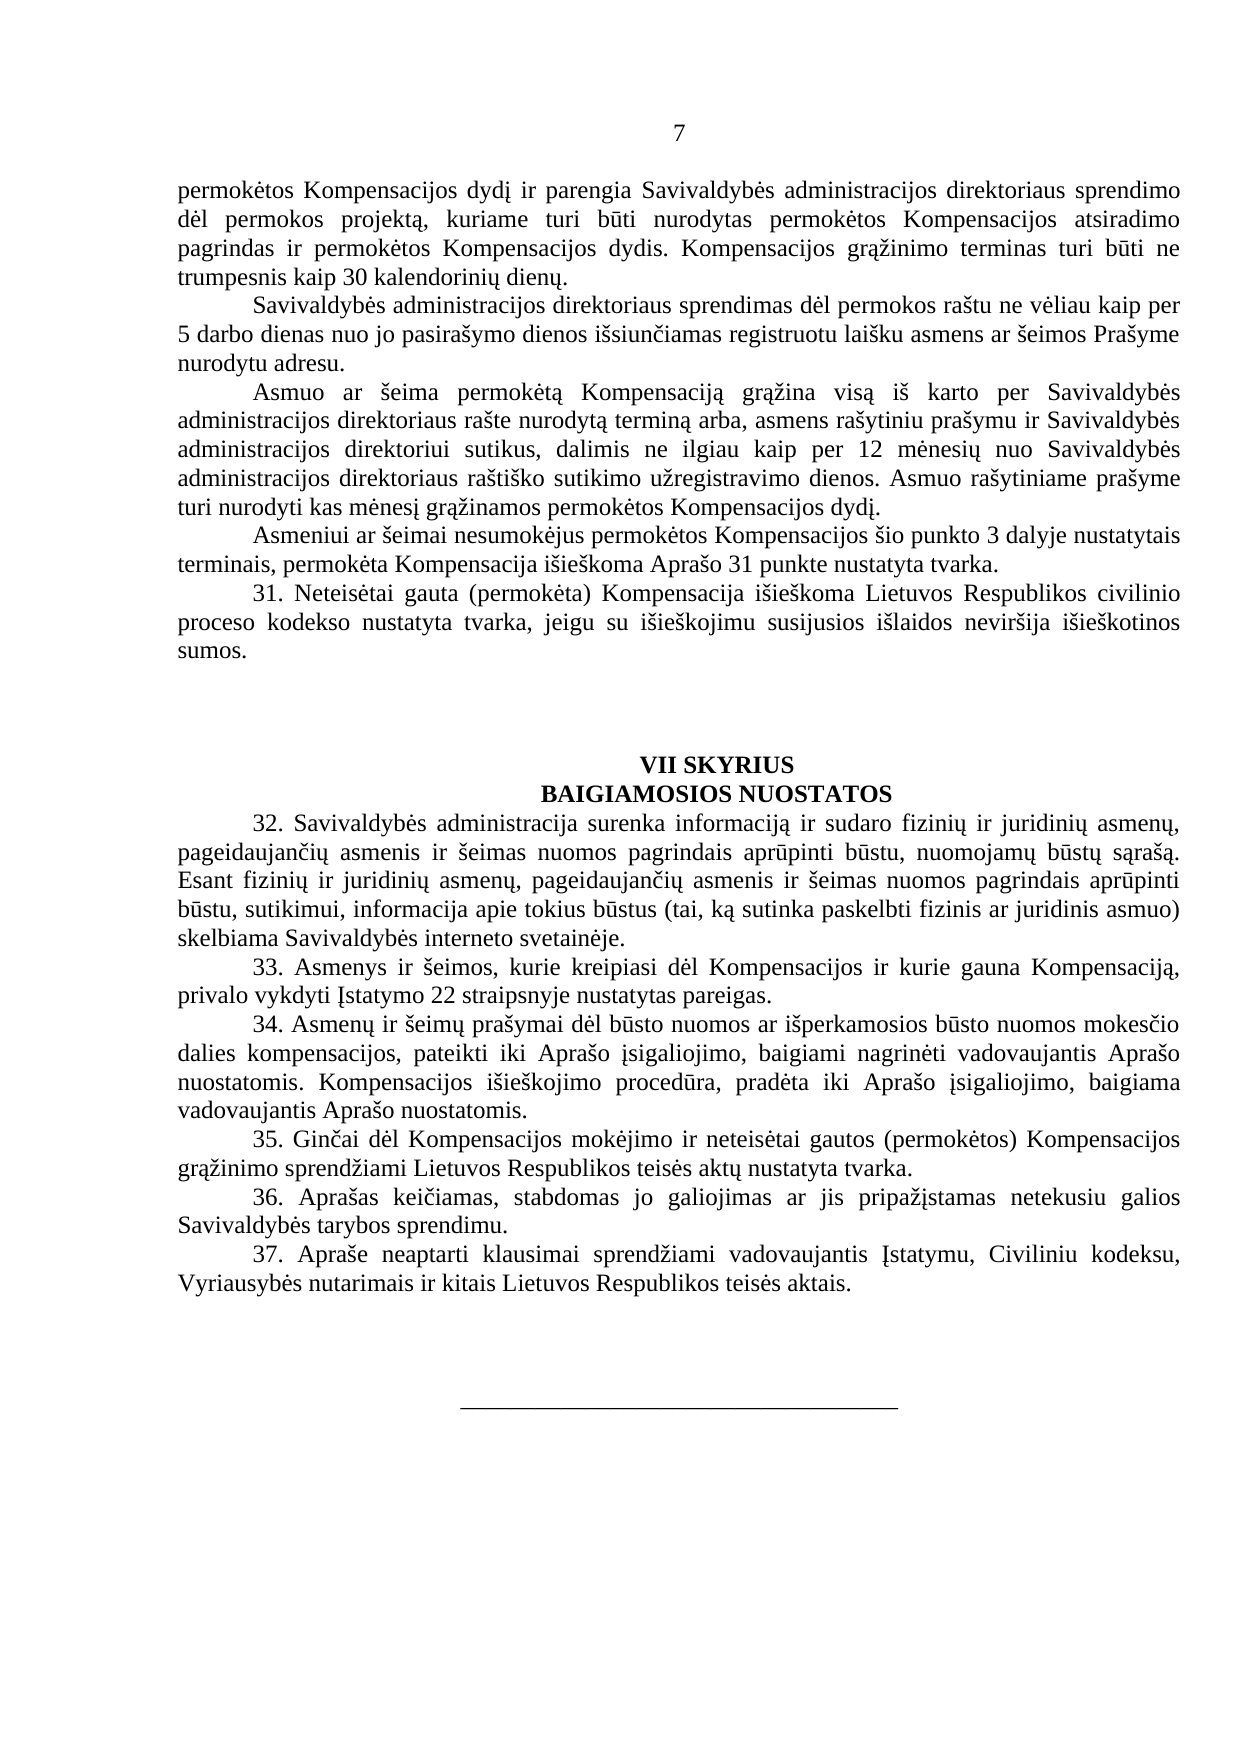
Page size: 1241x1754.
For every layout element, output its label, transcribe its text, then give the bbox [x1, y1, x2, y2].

text ___________________________________ [177, 1383, 1181, 1412]
text 32. Savivaldybės administracija surenka informaciją ir sudaro fizinių ir juridinių asmenų, pageidaujančių asmenis ir šeimas nuomos pagrindais aprūpinti būstu, nuomojamų būstų sąrašą. Esant fizinių ir juridinių asmenų, pageidaujančių asmenis ir šeimas nuomos pagrindais aprūpinti būstu, sutikimui, informacija apie tokius būstus (tai, ką sutinka paskelbti fizinis ar juridinis asmuo) skelbiama Savivaldybės interneto svetainėje. [177, 808, 1181, 952]
text 31. Neteisėtai gauta (permokėta) Kompensacija išieškoma Lietuvos Respublikos civilinio proceso kodekso nustatyta tvarka, jeigu su išieškojimu susijusios išlaidos neviršija išieškotinos sumos. [177, 578, 1181, 664]
text Asmuo ar šeima permokėtą Kompensaciją grąžina visą iš karto per Savivaldybės administracijos direktoriaus rašte nurodytą terminą arba, asmens rašytiniu prašymu ir Savivaldybės administracijos direktoriui sutikus, dalimis ne ilgiau kaip per 12 mėnesių nuo Savivaldybės administracijos direktoriaus raštiško sutikimo užregistravimo dienos. Asmuo rašytiniame prašyme turi nurodyti kas mėnesį grąžinamos permokėtos Kompensacijos dydį. [177, 377, 1181, 521]
text 37. Apraše neaptarti klausimai sprendžiami vadovaujantis Įstatymu, Civiliniu kodeksu, Vyriausybės nutarimais ir kitais Lietuvos Respublikos teisės aktais. [177, 1239, 1181, 1297]
text Savivaldybės administracijos direktoriaus sprendimas dėl permokos raštu ne vėliau kaip per 5 darbo dienas nuo jo pasirašymo dienos išsiunčiamas registruotu laišku asmens ar šeimos Prašyme nurodytu adresu. [177, 291, 1181, 377]
text 35. Ginčai dėl Kompensacijos mokėjimo ir neteisėtai gautos (permokėtos) Kompensacijos grąžinimo sprendžiami Lietuvos Respublikos teisės aktų nustatyta tvarka. [177, 1124, 1181, 1182]
text 33. Asmenys ir šeimos, kurie kreipiasi dėl Kompensacijos ir kurie gauna Kompensaciją, privalo vykdyti Įstatymo 22 straipsnyje nustatytas pareigas. [177, 952, 1181, 1009]
text BAIGIAMOSIOS NUOSTATOS [177, 779, 1181, 808]
text VII SKYRIUS [177, 751, 1181, 779]
text 34. Asmenų ir šeimų prašymai dėl būsto nuomos ar išperkamosios būsto nuomos mokesčio dalies kompensacijos, pateikti iki Aprašo įsigaliojimo, baigiami nagrinėti vadovaujantis Aprašo nuostatomis. Kompensacijos išieškojimo procedūra, pradėta iki Aprašo įsigaliojimo, baigiama vadovaujantis Aprašo nuostatomis. [177, 1009, 1181, 1124]
text Asmeniui ar šeimai nesumokėjus permokėtos Kompensacijos šio punkto 3 dalyje nustatytais terminais, permokėta Kompensacija išieškoma Aprašo 31 punkte nustatyta tvarka. [177, 521, 1181, 578]
text 36. Aprašas keičiamas, stabdomas jo galiojimas ar jis pripažįstamas netekusiu galios Savivaldybės tarybos sprendimu. [177, 1182, 1181, 1239]
text permokėtos Kompensacijos dydį ir parengia Savivaldybės administracijos direktoriaus sprendimo dėl permokos projektą, kuriame turi būti nurodytas permokėtos Kompensacijos atsiradimo pagrindas ir permokėtos Kompensacijos dydis. Kompensacijos grąžinimo terminas turi būti ne trumpesnis kaip 30 kalendorinių dienų. [177, 176, 1181, 291]
